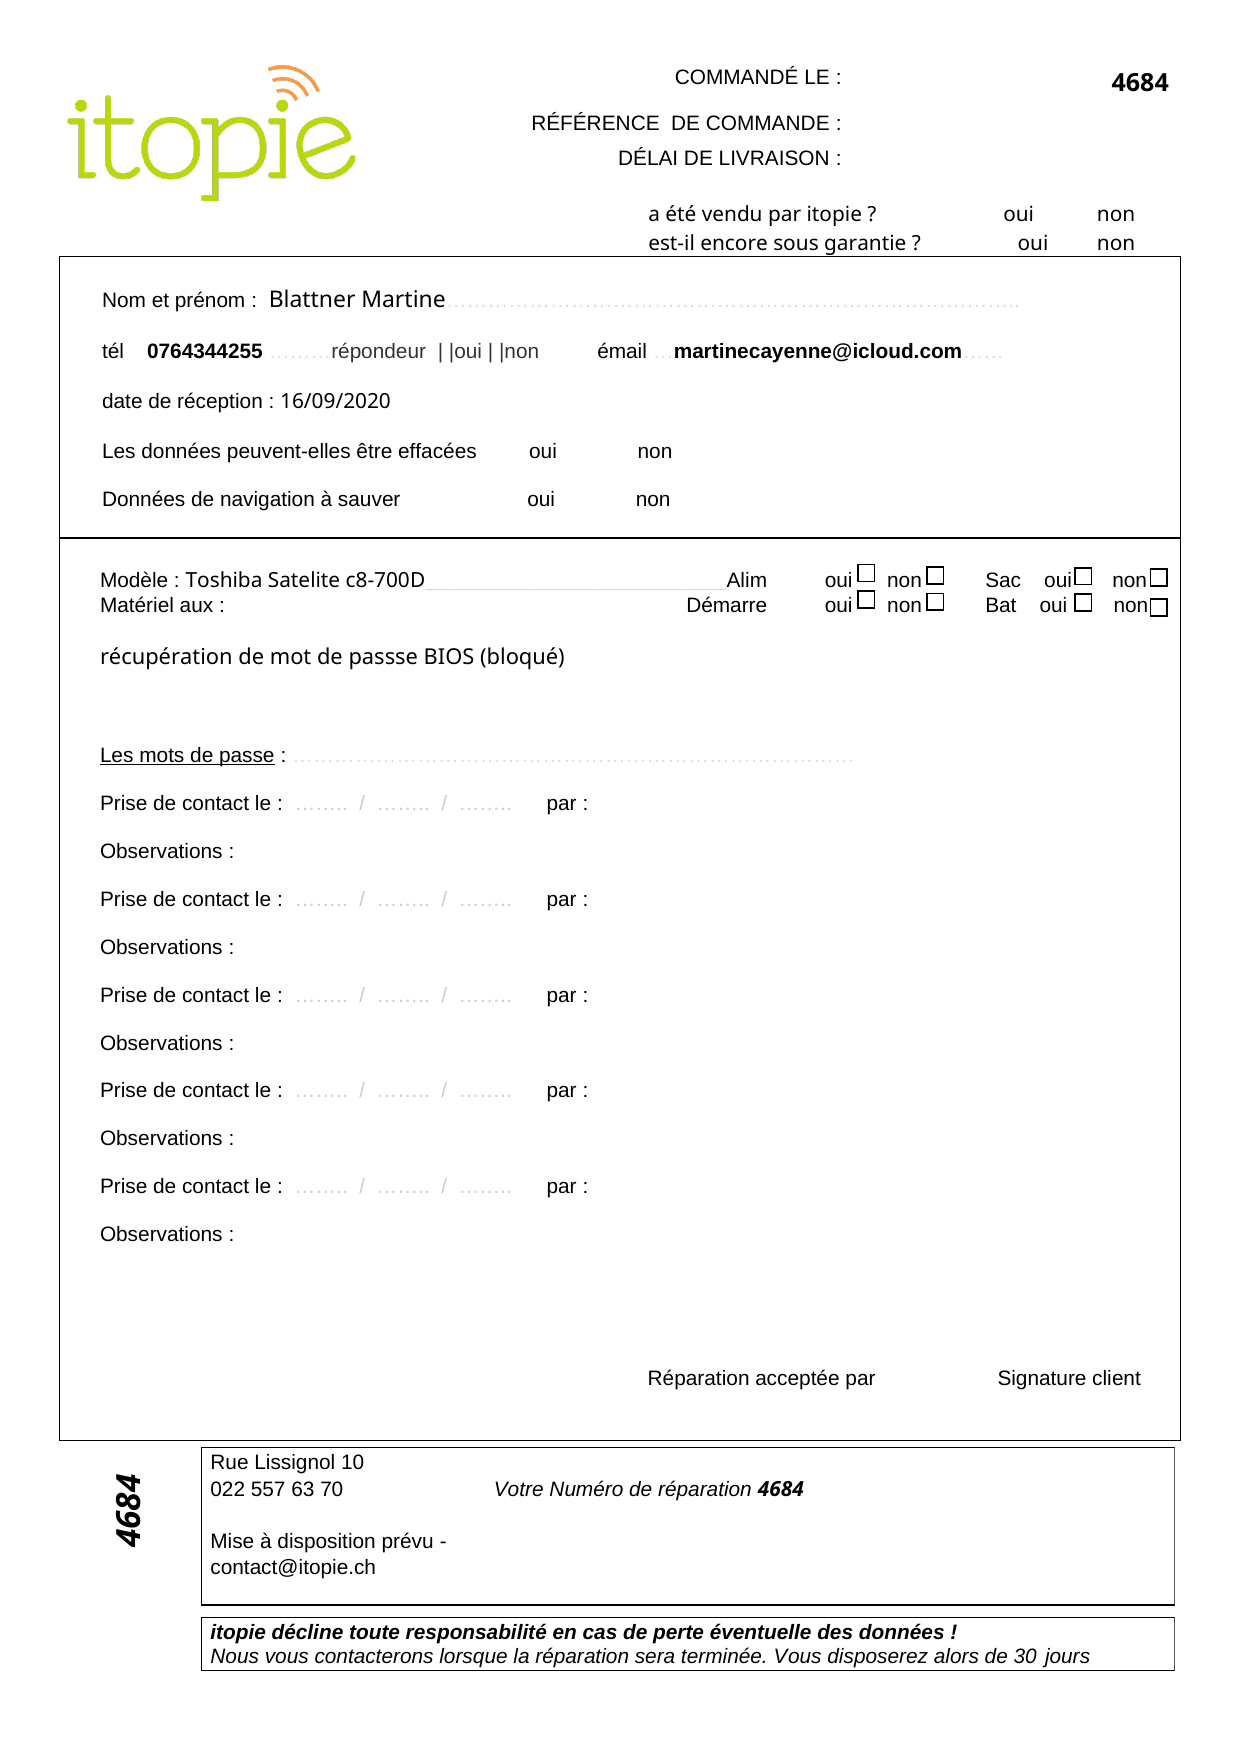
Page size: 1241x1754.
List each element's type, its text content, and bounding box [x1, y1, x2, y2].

text Modèle : Toshiba Satelite c8-700D Alim oui non Sac oui non [879, 562, 925, 590]
text Observations : [60, 1027, 1180, 1054]
text a été vendu par itopie ? oui non [59, 199, 1181, 228]
text Matériel aux : Démarre oui non Bat oui non [60, 590, 1180, 617]
table_header COMMANDÉ LE : [490, 59, 847, 104]
text Données de navigation à sauver oui non [60, 484, 1180, 511]
text Nom et prénom : Blattner Martine……………………………………………………………………….. [60, 280, 1180, 314]
text Modèle : Toshiba Satelite c8-700D Alim oui non Sac oui non [60, 562, 856, 590]
text tél 0764344255 ………répondeur | |oui | |non émail …martinecayenne@icloud.com…… [60, 335, 1180, 362]
text est-il encore sous garantie ? oui non [59, 228, 1181, 256]
text Prise de contact le : …….. / …….. / …….. par : [60, 979, 1180, 1006]
text Observations : [60, 1123, 1180, 1150]
table_cell RÉFÉRENCE DE COMMANDE : [490, 105, 847, 140]
table_cell [847, 105, 1180, 140]
text Les données peuvent-elles être effacées oui non [60, 436, 1180, 463]
text récupération de mot de passse BIOS (bloqué) [60, 638, 1180, 671]
table_header 4684 [847, 59, 1180, 104]
text Les mots de passe : ……………………………………………………………………… [60, 740, 1180, 767]
table_cell DÉLAI DE LIVRAISON : [490, 140, 847, 175]
text Prise de contact le : …….. / …….. / …….. par : [60, 883, 1180, 911]
table_cell [847, 140, 1180, 175]
text Prise de contact le : …….. / …….. / …….. par : [60, 1075, 1180, 1102]
table_cell itopie décline toute responsabilité en cas de perte éventuelle des données ! Nous vous contacterons lorsque la réparation sera terminée. Vous disposerez alors de 30 jours [195, 1611, 1180, 1677]
text Réparation acceptée par Signature client [60, 1363, 1180, 1390]
picture [67, 65, 356, 201]
text Prise de contact le : …….. / …….. / …….. par : [60, 788, 1180, 815]
table_header Rue Lissignol 10 022 557 63 70 Votre Numéro de réparation 4684 Mise à disposition prévu - contact@itopie.ch [195, 1441, 1180, 1611]
text Prise de contact le : …….. / …….. / …….. par : [60, 1171, 1180, 1198]
text date de réception : 16/09/2020 [60, 383, 1180, 415]
table_header 4684 [59, 1441, 195, 1677]
text Observations : [60, 1219, 1180, 1246]
text Observations : [60, 836, 1180, 863]
text Observations : [60, 931, 1180, 958]
text Modèle : Toshiba Satelite c8-700D Alim oui non Sac oui non [948, 562, 1180, 590]
